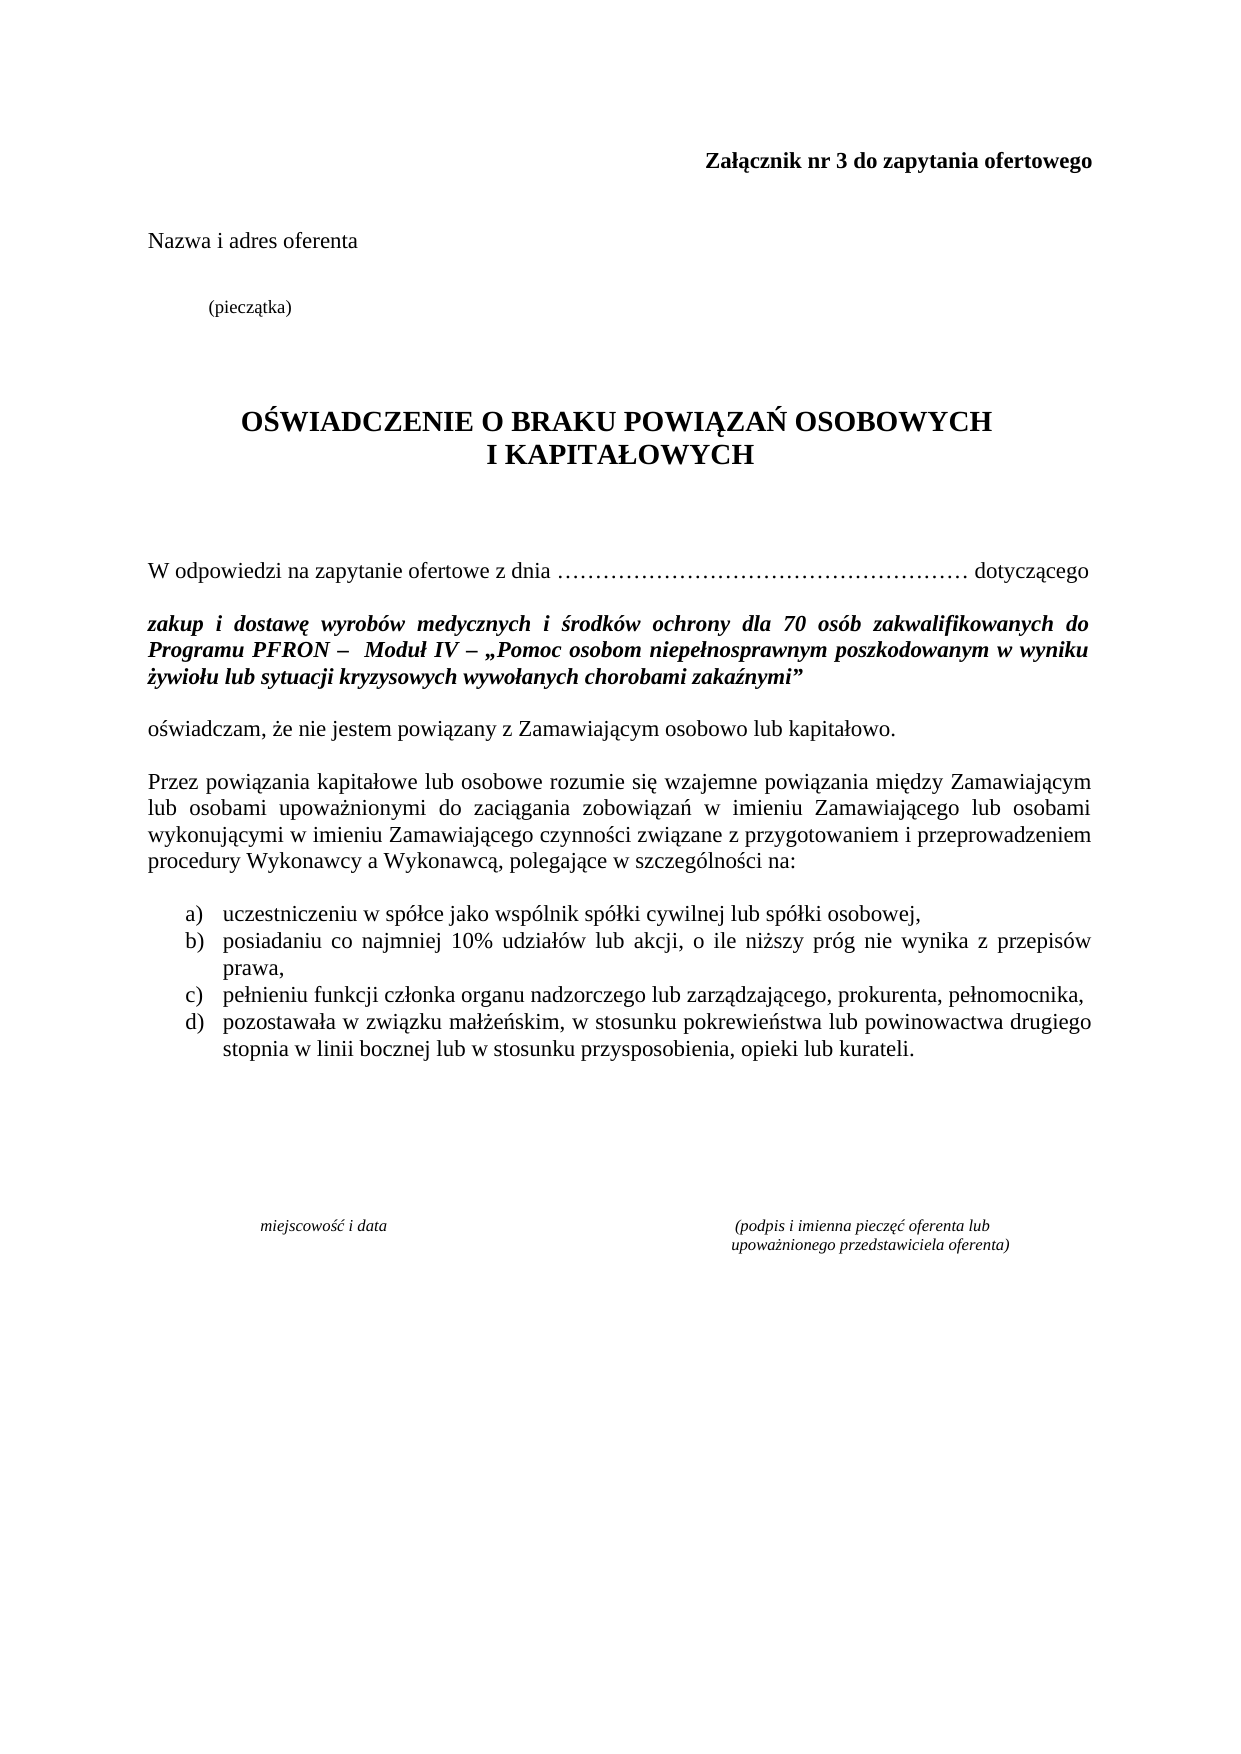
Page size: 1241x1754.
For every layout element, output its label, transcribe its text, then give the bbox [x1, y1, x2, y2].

list pełnieniu funkcji członka organu nadzorczego lub zarządzającego, prokurenta, pełnomocnika, [185, 981, 1093, 1007]
text oświadczam, że nie jestem powiązany z Zamawiającym osobowo lub kapitałowo. [148, 715, 1093, 742]
text miejscowość i data (podpis i imienna pieczęć oferenta lub [148, 1216, 1093, 1235]
list posiadaniu co najmniej 10% udziałów lub akcji, o ile niższy próg nie wynika z przepisów prawa, [185, 927, 1093, 980]
text upoważnionego przedstawiciela oferenta) [148, 1235, 1093, 1254]
text Przez powiązania kapitałowe lub osobowe rozumie się wzajemne powiązania między Zamawiającym lub osobami upoważnionymi do zaciągania zobowiązań w imieniu Zamawiającego lub osobami wykonującymi w imieniu Zamawiającego czynności związane z przygotowaniem i przeprowadzeniem procedury Wykonawcy a Wykonawcą, polegające w szczególności na: [148, 768, 1093, 873]
list uczestniczeniu w spółce jako wspólnik spółki cywilnej lub spółki osobowej, [185, 900, 1093, 926]
text Załącznik nr 3 do zapytania ofertowego [148, 148, 1093, 174]
list pozostawała w związku małżeńskim, w stosunku pokrewieństwa lub powinowactwa drugiego stopnia w linii bocznej lub w stosunku przysposobienia, opieki lub kurateli. [185, 1008, 1093, 1062]
text I KAPITAŁOWYCH [148, 437, 1093, 471]
text Nazwa i adres oferenta [148, 227, 1093, 253]
text W odpowiedzi na zapytanie ofertowe z dnia ……………………………………………… dotyczącego [148, 557, 1093, 584]
text OŚWIADCZENIE O BRAKU POWIĄZAŃ OSOBOWYCH [148, 404, 1093, 437]
text zakup i dostawę wyrobów medycznych i środków ochrony dla 70 osób zakwalifikowanych do Programu PFRON – Moduł IV – „Pomoc osobom niepełnosprawnym poszkodowanym w wyniku żywiołu lub sytuacji kryzysowych wywołanych chorobami zakaźnymi” [148, 610, 1093, 689]
text (pieczątka) [148, 296, 1093, 318]
